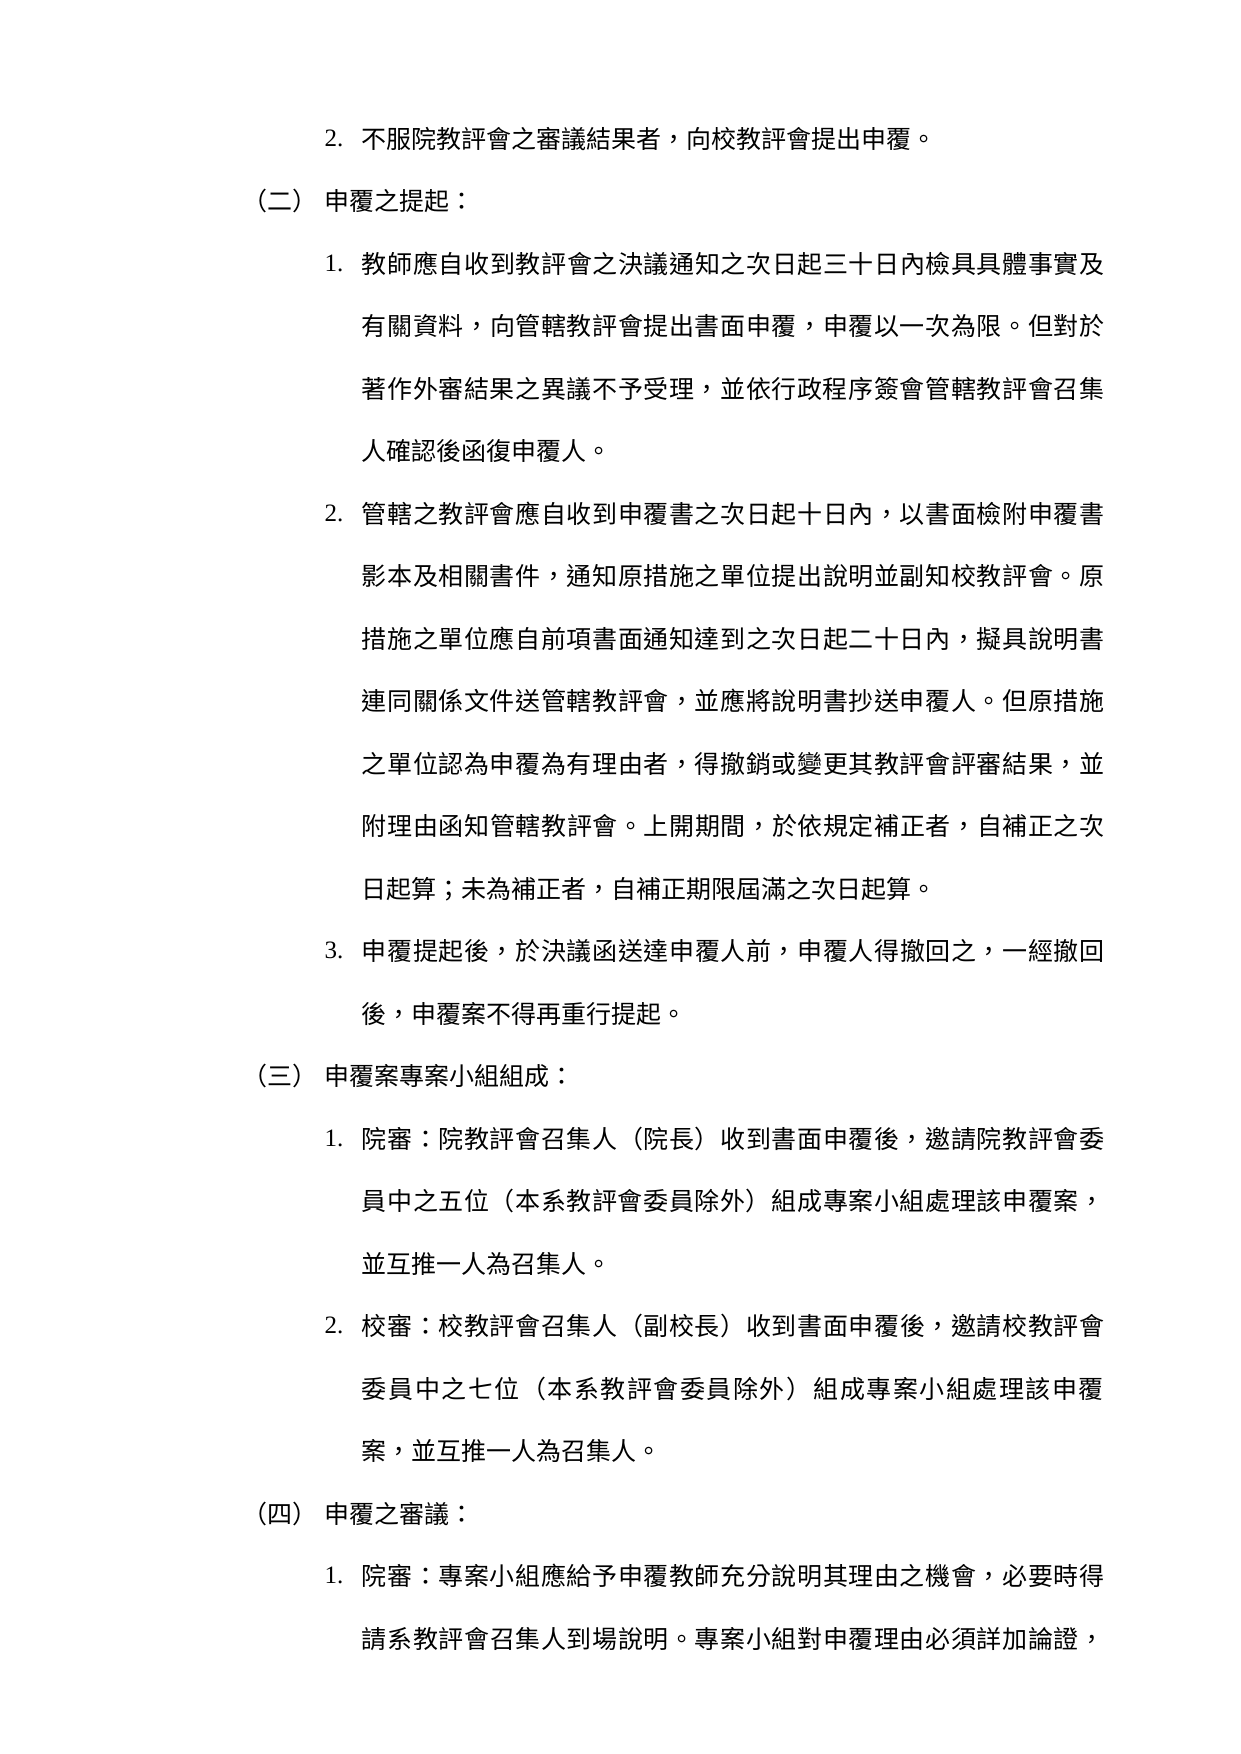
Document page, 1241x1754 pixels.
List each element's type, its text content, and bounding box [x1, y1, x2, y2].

table_cell [124, 96, 231, 1658]
table_cell 2. 不服院教評會之審議結果者，向校教評會提出申覆。 （二） 申覆之提起： 1. 教師應自收到教評會之決議通知之次日起三十日內檢具具體事實及有關資料，向管轄教評會提出書面申覆，申覆以一次為限。但對於著作外審結果之異議不予受理，並依行政程序簽會管轄教評會召集人確認後函復申覆人。 2. 管轄之教評會應自收到申覆書之次日起十日內，以書面檢附申覆書影本及相關書件，通知原措施之單位提出說明並副知校教評會。原措施之單位應自前項書面通知達到之次日起二十日內，擬具說明書連同關係文件送管轄教評會，並應將說明書抄送申覆人。但原措施之單位認為申覆為有理由者，得撤銷或變更其教評會評審結果，並附理由函知管轄教評會。上開期間，於依規定補正者，自補正之次日起算；未為補正者，自補正期限屆滿之次日起算。 3. 申覆提起後，於決議函送達申覆人前，申覆人得撤回之，一經撤回後，申覆案不得再重行提起。 （三） 申覆案專案小組組成： 1. 院審：院教評會召集人（院長）收到書面申覆後，邀請院教評會委員中之五位（本系教評會委員除外）組成專案小組處理該申覆案，並互推一人為召集人。 2. 校審：校教評會召集人（副校長）收到書面申覆後，邀請校教評會委員中之七位（本系教評會委員除外）組成專案小組處理該申覆案，並互推一人為召集人。 （四） 申覆之審議： 1. 院審：專案小組應給予申覆教師充分說明其理由之機會，必要時得請系教評會召集人到場說明。專案小組對申覆理由必須詳加論證， [231, 96, 1117, 1658]
